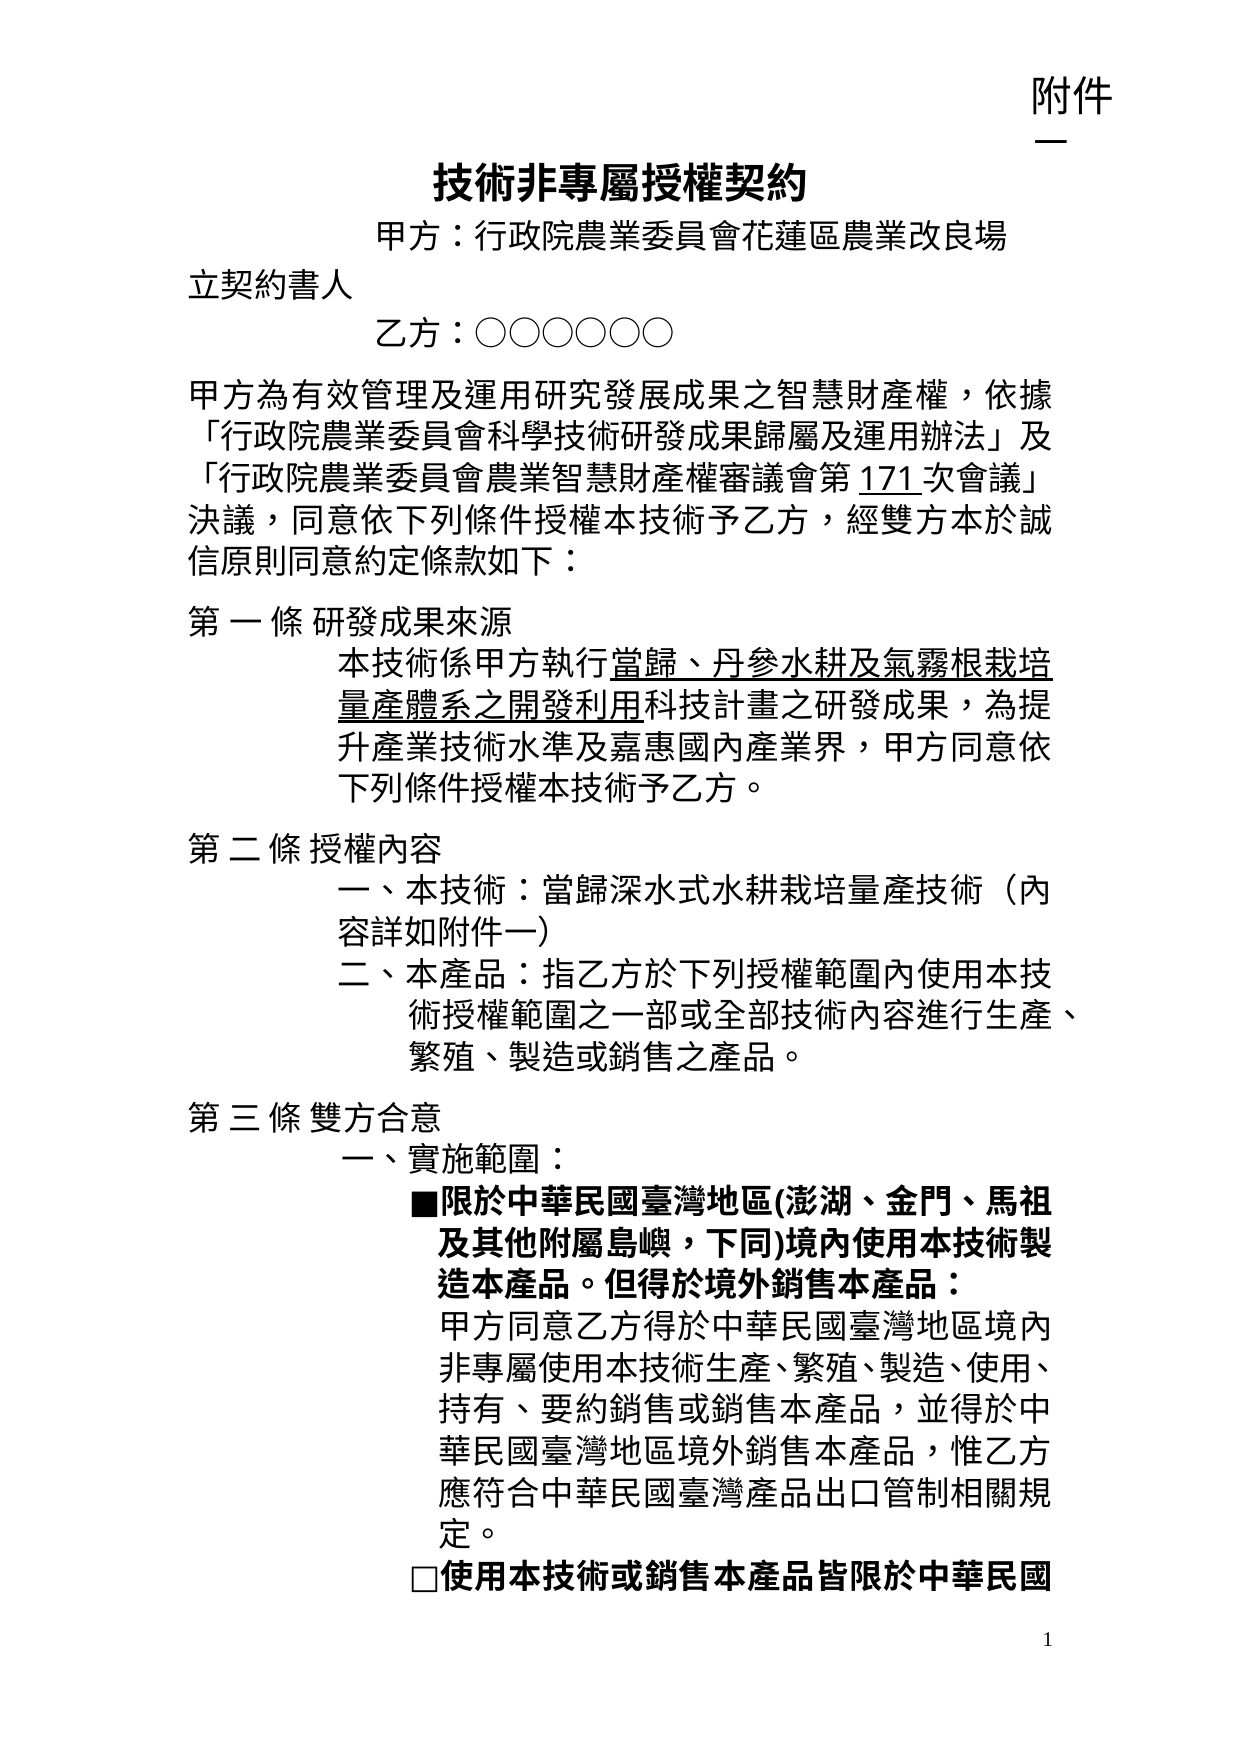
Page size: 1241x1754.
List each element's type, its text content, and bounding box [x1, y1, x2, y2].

text 甲方：行政院農業委員會花蓮區農業改良場 [187, 210, 1053, 258]
text 本技術係甲方執行當歸、丹參水耕及氣霧根栽培量產體系之開發利用科技計畫之研發成果，為提升產業技術水準及嘉惠國內產業界，甲方同意依下列條件授權本技術予乙方。 [337, 642, 1053, 809]
text 立契約書人 [187, 258, 1053, 307]
text 甲方同意乙方得於中華民國臺灣地區境內非專屬使用本技術生產、繁殖、製造、使用、持有、要約銷售或銷售本產品，並得於中華民國臺灣地區境外銷售本產品，惟乙方應符合中華民國臺灣產品出口管制相關規定。 [438, 1305, 1053, 1555]
text 甲方為有效管理及運用研究發展成果之智慧財產權，依據「行政院農業委員會科學技術研發成果歸屬及運用辦法」及「行政院農業委員會農業智慧財產權審議會第171次會議」決議，同意依下列條件授權本技術予乙方，經雙方本於誠信原則同意約定條款如下： [187, 374, 1053, 582]
subtitle 第 三 條 雙方合意 [187, 1097, 1053, 1138]
text 一、本技術：當歸深水式水耕栽培量產技術（內容詳如附件一） [337, 869, 1053, 953]
text ■限於中華民國臺灣地區(澎湖、金門、馬祖及其他附屬島嶼，下同)境內使用本技術製造本產品。但得於境外銷售本產品： [408, 1180, 1053, 1305]
text 乙方：○○○○○○ [187, 307, 1053, 355]
subtitle 第 二 條 授權內容 [187, 828, 1053, 869]
text 二、本產品：指乙方於下列授權範圍內使用本技術授權範圍之一部或全部技術內容進行生產、繁殖、製造或銷售之產品。 [337, 953, 1053, 1078]
subtitle 第 一 條 研發成果來源 [187, 601, 1053, 642]
text 一、實施範圍： [341, 1138, 1053, 1180]
text 技術非專屬授權契約 [187, 55, 1170, 210]
text □使用本技術或銷售本產品皆限於中華民國 [408, 1555, 1053, 1597]
text 附件三 [1030, 63, 1155, 142]
